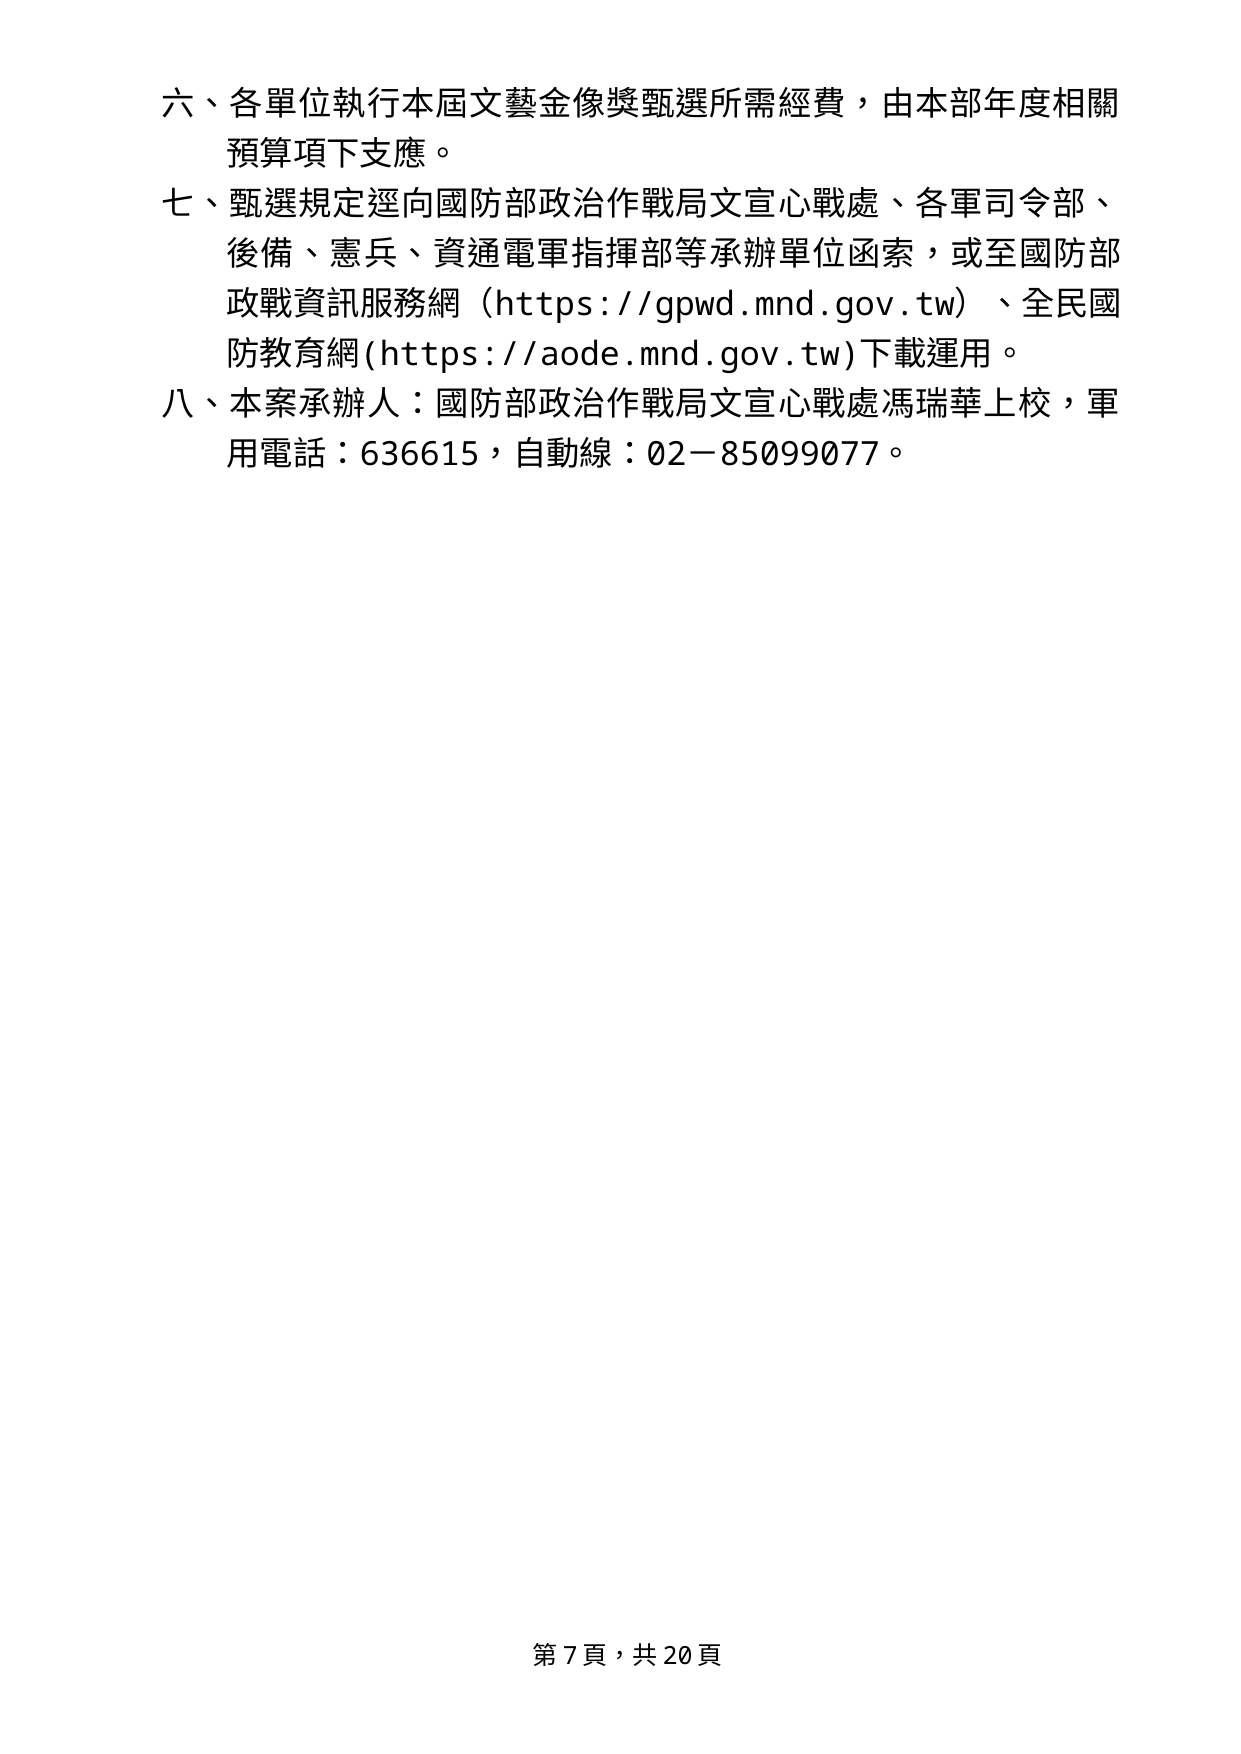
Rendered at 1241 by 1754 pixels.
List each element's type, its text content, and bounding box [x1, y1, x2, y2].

text 七、甄選規定逕向國防部政治作戰局文宣心戰處、各軍司令部、後備、憲兵、資通電軍指揮部等承辦單位函索，或至國防部政戰資訊服務網（https://gpwd.mnd.gov.tw）、全民國防教育網(https://aode.mnd.gov.tw)下載運用。 [161, 175, 1122, 375]
text 六、各單位執行本屆文藝金像獎甄選所需經費，由本部年度相關預算項下支應。 [161, 75, 1122, 175]
text 八、本案承辦人：國防部政治作戰局文宣心戰處馮瑞華上校，軍用電話：636615，自動線：02－85099077。 [161, 375, 1122, 475]
